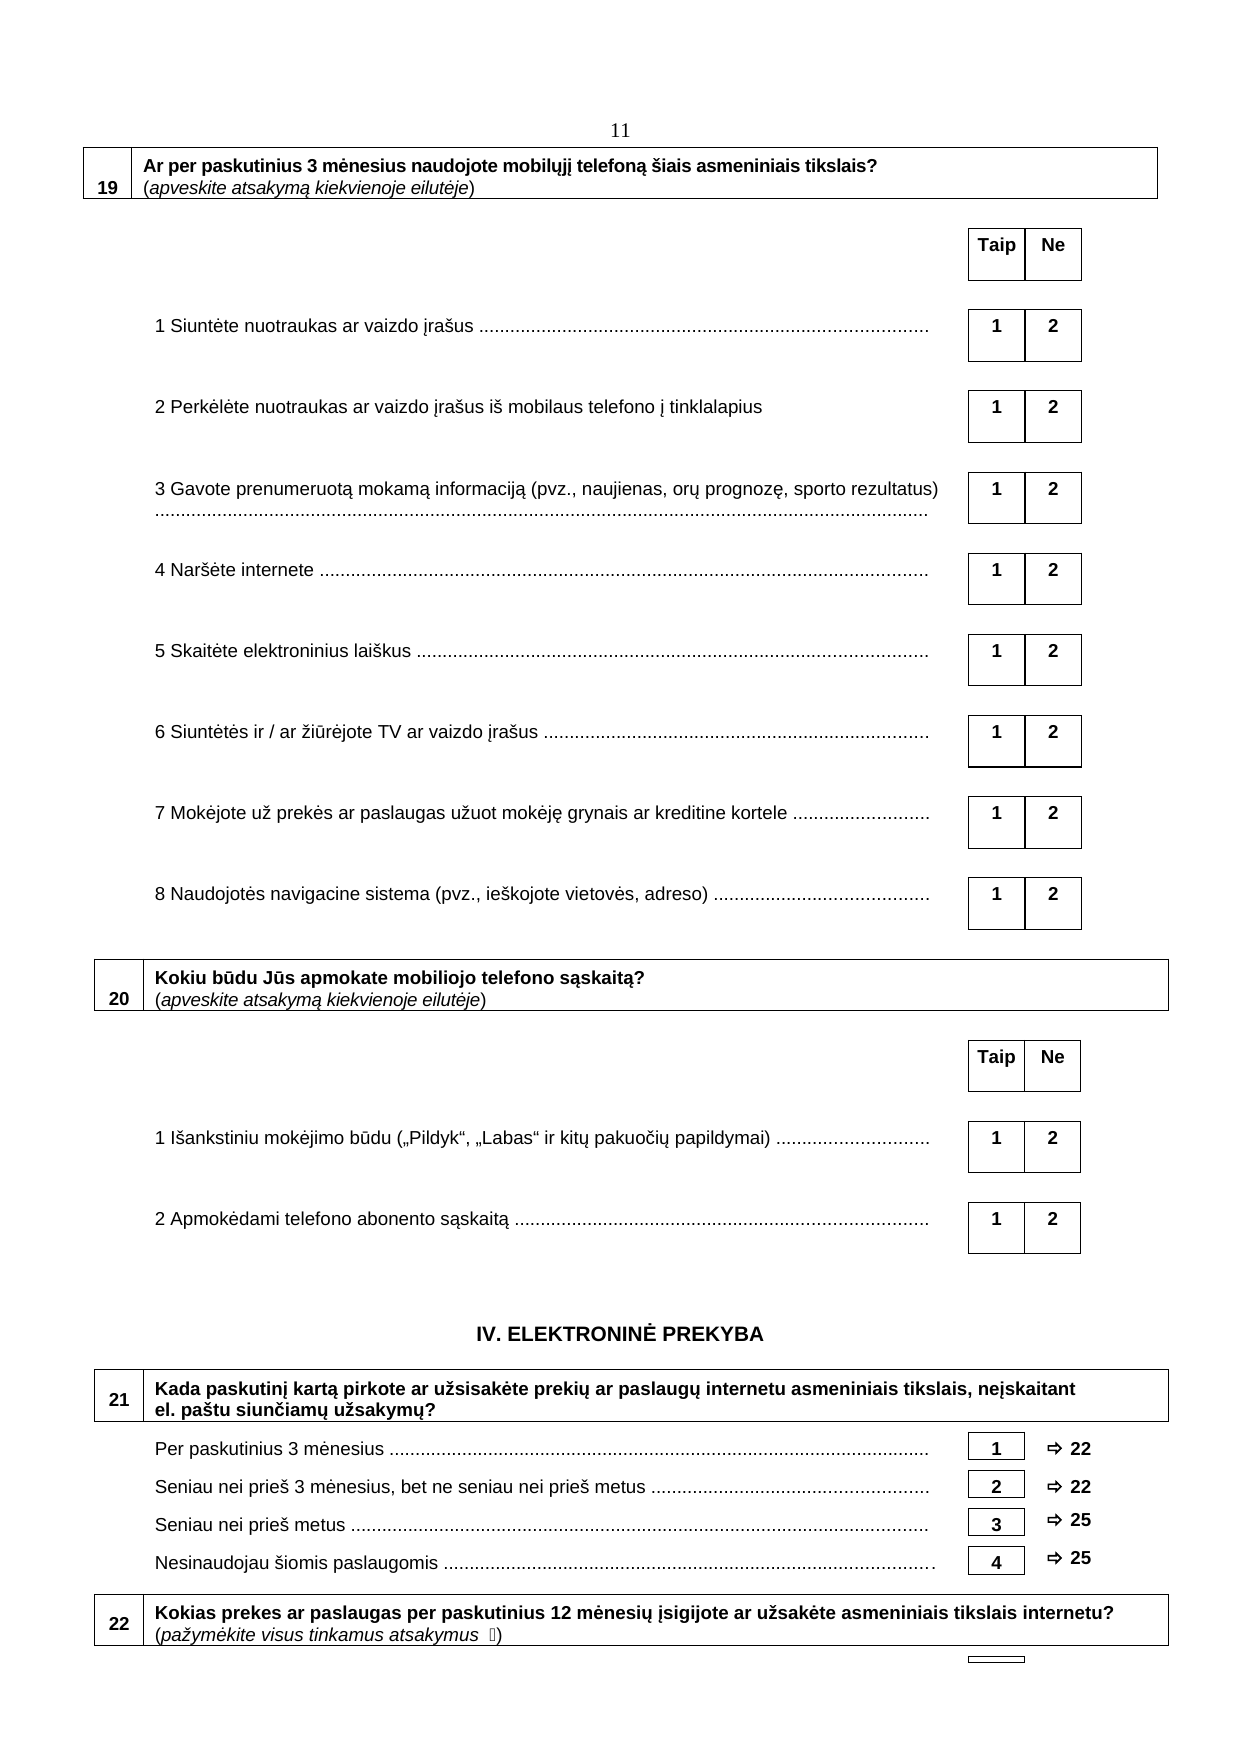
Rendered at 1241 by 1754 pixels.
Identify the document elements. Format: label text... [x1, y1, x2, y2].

table_header 1 [969, 1122, 1024, 1172]
table_header 2 [1025, 1203, 1080, 1253]
table_header 1 [969, 473, 1024, 523]
table_header [1082, 309, 1169, 361]
table_header [95, 1470, 143, 1497]
table_header [969, 1657, 1024, 1662]
table_header 1 [969, 310, 1024, 361]
table_header [95, 309, 143, 361]
table_header  22 [1025, 1470, 1168, 1497]
table_header 2 [1026, 635, 1081, 685]
table_header [95, 1432, 143, 1459]
table_header Nesinaudojau šiomis paslaugomis . [143, 1546, 968, 1573]
table_header Kokiu būdu Jūs apmokate mobiliojo telefono sąskaitą? (apveskite atsakymą kiekvienoje eilutėje) [144, 960, 1168, 1010]
table_header  25 [1025, 1546, 1168, 1573]
table_header 8 Naudojotės navigacine sistema (pvz., ieškojote vietovės, adreso) [143, 877, 968, 929]
table_header 3 [969, 1509, 1024, 1535]
table_header 2 Apmokėdami telefono abonento sąskaitą [143, 1202, 968, 1253]
table_header 22 [95, 1595, 143, 1645]
table_header Kokias prekes ar paslaugas per paskutinius 12 mėnesių įsigijote ar užsakėte asmeniniais tikslais internetu? (pažymėkite visus tinkamus atsakymus ) [144, 1595, 1168, 1645]
table_header 2 Perkėlėte nuotraukas ar vaizdo įrašus iš mobilaus telefono į tinklalapius [143, 390, 968, 442]
table_header 1 [969, 878, 1024, 929]
table_header [1081, 1121, 1168, 1172]
table_header Ne [1025, 1041, 1080, 1091]
table_header 1 [969, 797, 1024, 847]
table_header 19 [84, 148, 131, 198]
table_header Ne [1026, 229, 1081, 279]
table_header 4 [969, 1547, 1024, 1573]
table_header  25 [1025, 1508, 1168, 1535]
table_header [95, 228, 143, 279]
table_header [95, 390, 143, 442]
table_header 2 [1026, 391, 1081, 442]
table_header [95, 1202, 143, 1253]
table_header 21 [95, 1370, 143, 1421]
table_header [143, 228, 968, 279]
table_header [1082, 472, 1169, 523]
table_header [1082, 877, 1169, 929]
table_header Seniau nei prieš 3 mėnesius, bet ne seniau nei prieš metus [143, 1470, 968, 1497]
table_header Per paskutinius 3 mėnesius [143, 1432, 968, 1459]
table_header 6 Siuntėtės ir / ar žiūrėjote TV ar vaizdo įrašus [143, 715, 968, 766]
table_header 1 [969, 391, 1024, 442]
table_header Kada paskutinį kartą pirkote ar užsisakėte prekių ar paslaugų internetu asmeniniais tikslais, neįskaitant el. paštu siunčiamų užsakymų? [144, 1370, 1168, 1421]
table_header 2 [1026, 878, 1081, 929]
table_header 1 [969, 1203, 1024, 1253]
table_header [95, 553, 143, 604]
table_header Taip [969, 1041, 1024, 1091]
table_header Taip [969, 229, 1024, 279]
table_header Seniau nei prieš metus [143, 1508, 968, 1535]
table_header [1081, 1202, 1168, 1253]
table_header [1082, 390, 1169, 442]
table_header [95, 472, 143, 523]
table_header 2 [1026, 797, 1081, 847]
table_header [1025, 1656, 1168, 1662]
table_header 1 [969, 1433, 1024, 1459]
table_header [1082, 553, 1169, 604]
table_header 20 [95, 960, 143, 1010]
table_header 1 Siuntėte nuotraukas ar vaizdo įrašus [143, 309, 968, 361]
table_header 2 [1026, 554, 1081, 604]
table_header [95, 634, 143, 685]
table_header 1 Išankstiniu mokėjimo būdu („Pildyk“, „Labas“ ir kitų pakuočių papildymai) [143, 1121, 968, 1172]
table_header [95, 1121, 143, 1172]
table_header [1082, 634, 1169, 685]
table_header [95, 796, 143, 847]
table_header 2 [1026, 310, 1081, 361]
table_header 5 Skaitėte elektroninius laiškus [143, 634, 968, 685]
table_header [1082, 796, 1169, 847]
table_header 7 Mokėjote už prekės ar paslaugas užuot mokėję grynais ar kreditine kortele [143, 796, 968, 847]
text IV. ELEKTRONINĖ PREKYBA [94, 1321, 1146, 1345]
table_header 1 [969, 716, 1024, 766]
table_header [95, 1040, 143, 1091]
table_header 1 [969, 635, 1024, 685]
table_header [95, 1546, 143, 1573]
table_header 3 Gavote prenumeruotą mokamą informaciją (pvz., naujienas, orų prognozę, sporto rezultatus) [143, 472, 968, 523]
table_header [95, 1656, 143, 1662]
table_header [95, 877, 143, 929]
table_header [143, 1040, 968, 1091]
table_header 2 [1025, 1122, 1080, 1172]
table_header [95, 1508, 143, 1535]
table_header 2 [1026, 716, 1081, 766]
table_header [1082, 715, 1169, 766]
table_header 4 Naršėte internete [143, 553, 968, 604]
table_header [1081, 1040, 1168, 1091]
table_header 2 [1026, 473, 1081, 523]
table_header [95, 715, 143, 766]
table_header 1 Filmus, muziką [143, 1656, 968, 1662]
table_header 1 [969, 554, 1024, 604]
table_header 2 [969, 1471, 1024, 1497]
table_header Ar per paskutinius 3 mėnesius naudojote mobilųjį telefoną šiais asmeniniais tikslais? (apveskite atsakymą kiekvienoje eilutėje) [132, 148, 1157, 198]
table_header  22 [1025, 1432, 1168, 1459]
table_header [1082, 228, 1169, 279]
